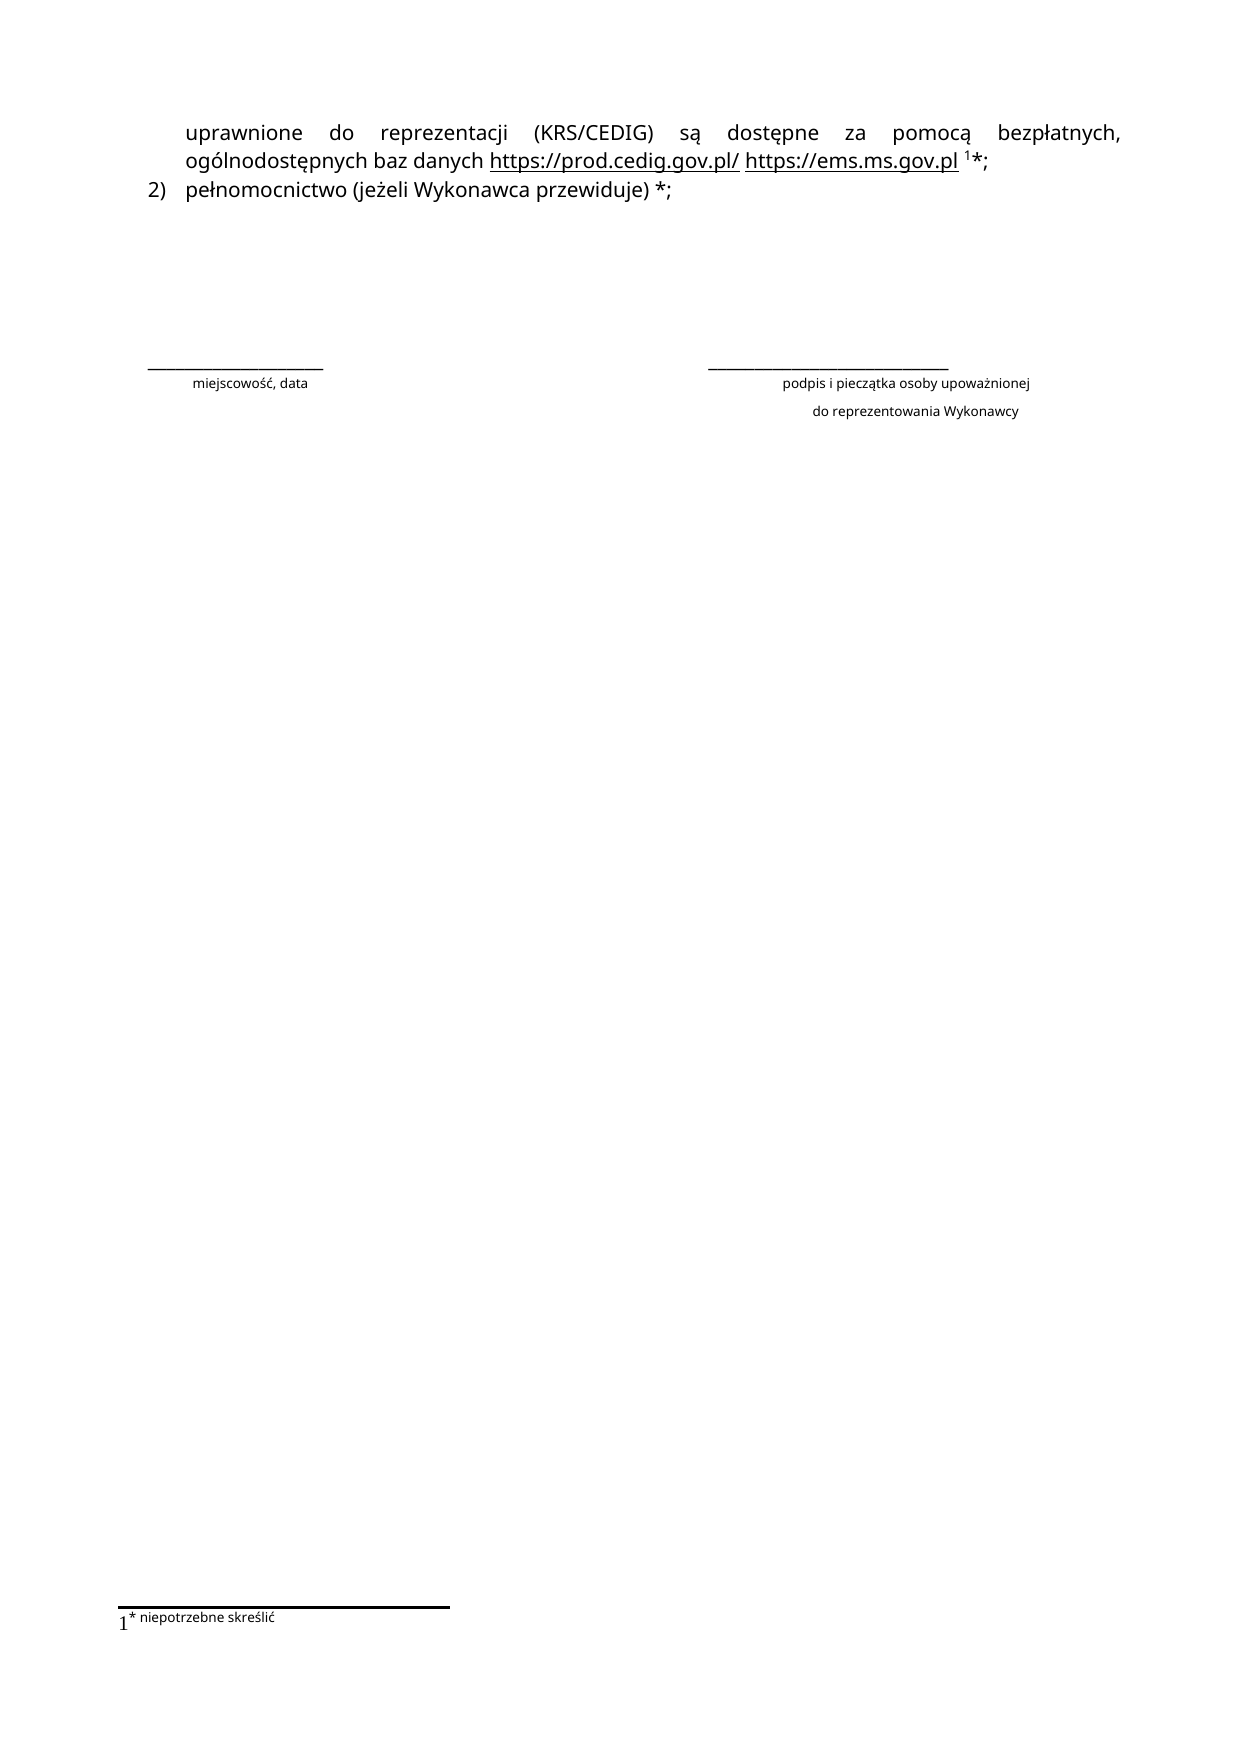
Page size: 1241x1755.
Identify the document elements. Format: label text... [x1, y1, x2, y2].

text do reprezentowania Wykonawcy [192, 402, 1122, 431]
text miejscowość, data podpis i pieczątka osoby upoważnionej [192, 374, 1122, 402]
list * niepotrzebne skreślić [118, 1608, 1122, 1636]
list uprawnione do reprezentacji (KRS/CEDIG) są dostępne za pomocą bezpłatnych, ogólnodostępnych baz danych https://prod.cedig.gov.pl/ https://ems.ms.gov.pl *; [148, 118, 1122, 175]
list ___________________ __________________________ [118, 346, 1122, 374]
list pełnomocnictwo (jeżeli Wykonawca przewiduje) *; [148, 175, 1122, 203]
